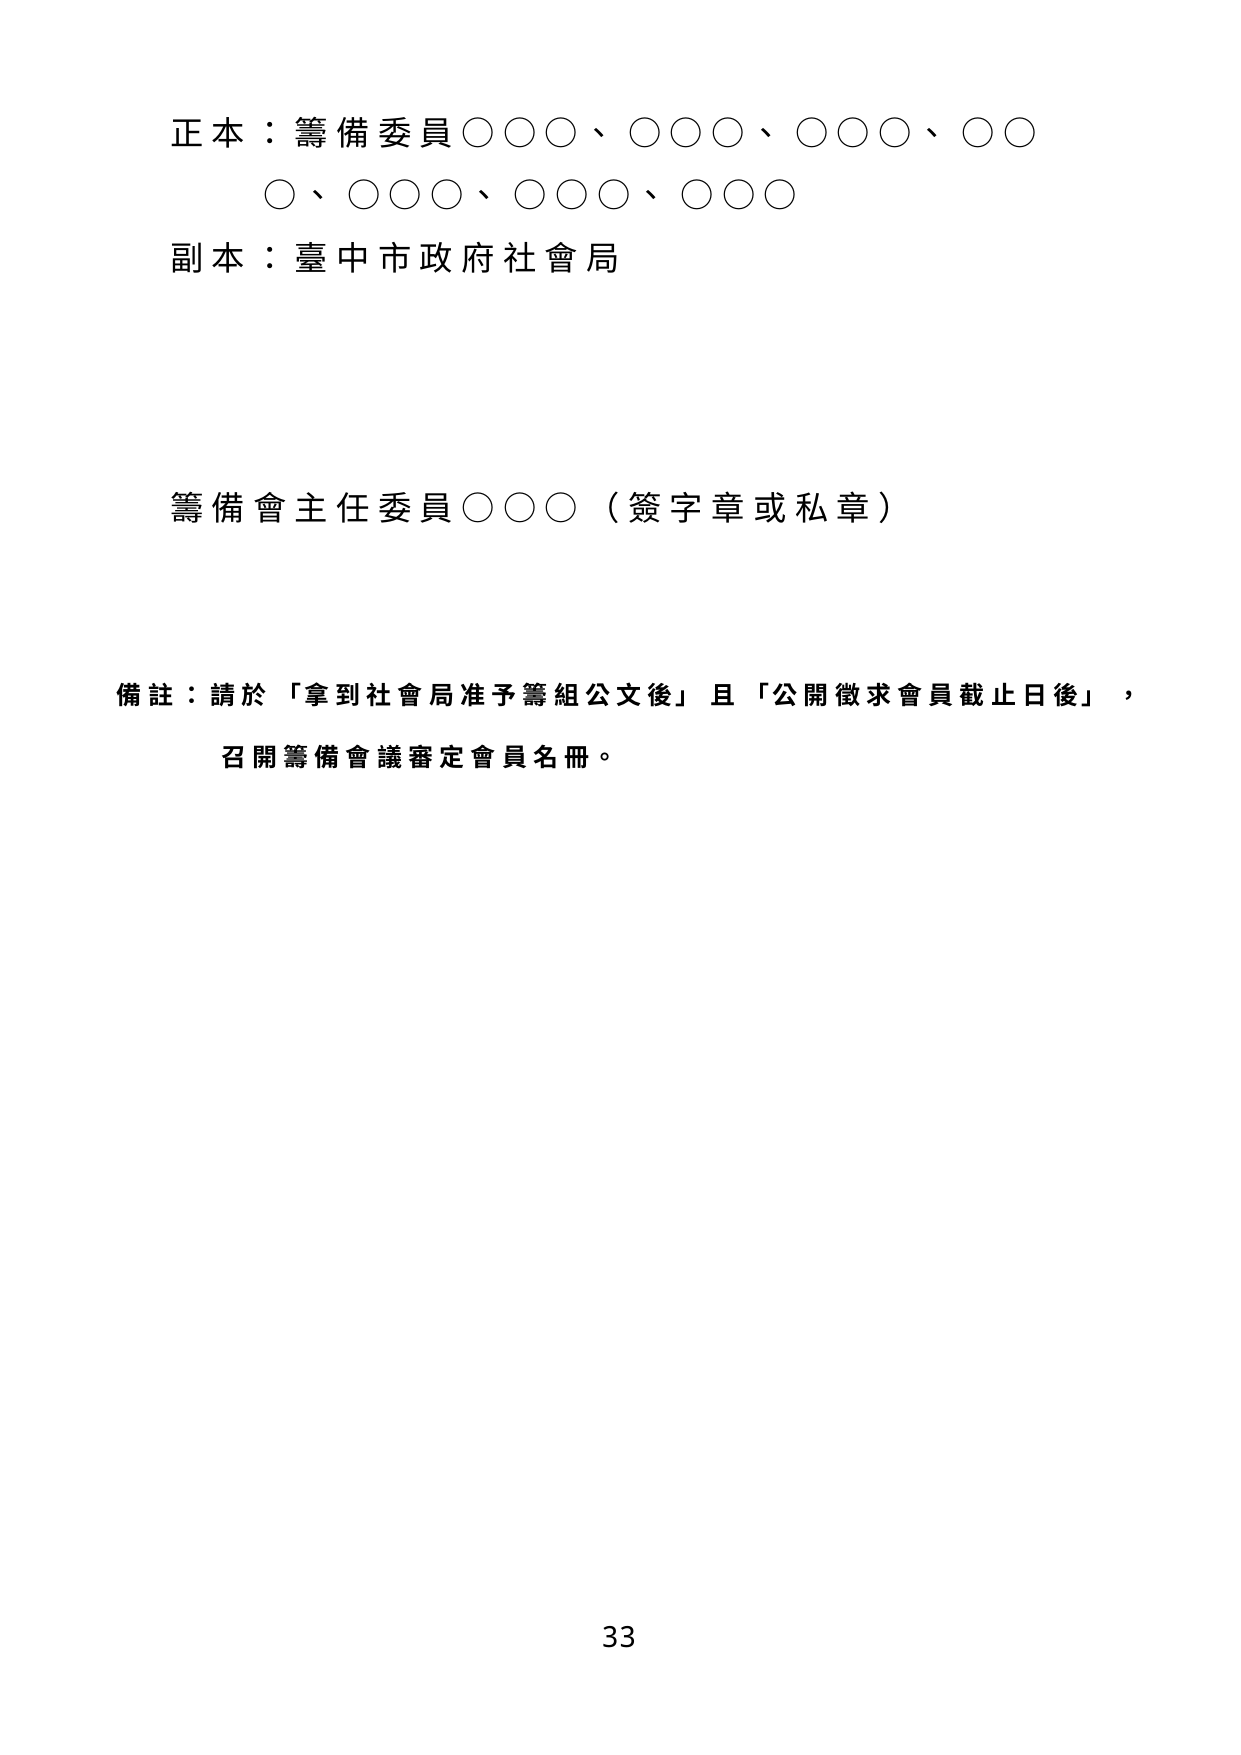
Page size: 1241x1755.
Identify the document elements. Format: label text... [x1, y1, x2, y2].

text 副本：臺中市政府社會局 [158, 214, 1079, 277]
text 正本：籌備委員○○○、○○○、○○○、○○○、○○○、○○○、○○○ [158, 89, 1079, 214]
text 備註：請於「拿到社會局准予籌組公文後」且「公開徵求會員截止日後」，召開籌備會議審定會員名冊。 [113, 652, 1124, 777]
text 籌備會主任委員○○○（簽字章或私章） [113, 464, 1124, 527]
